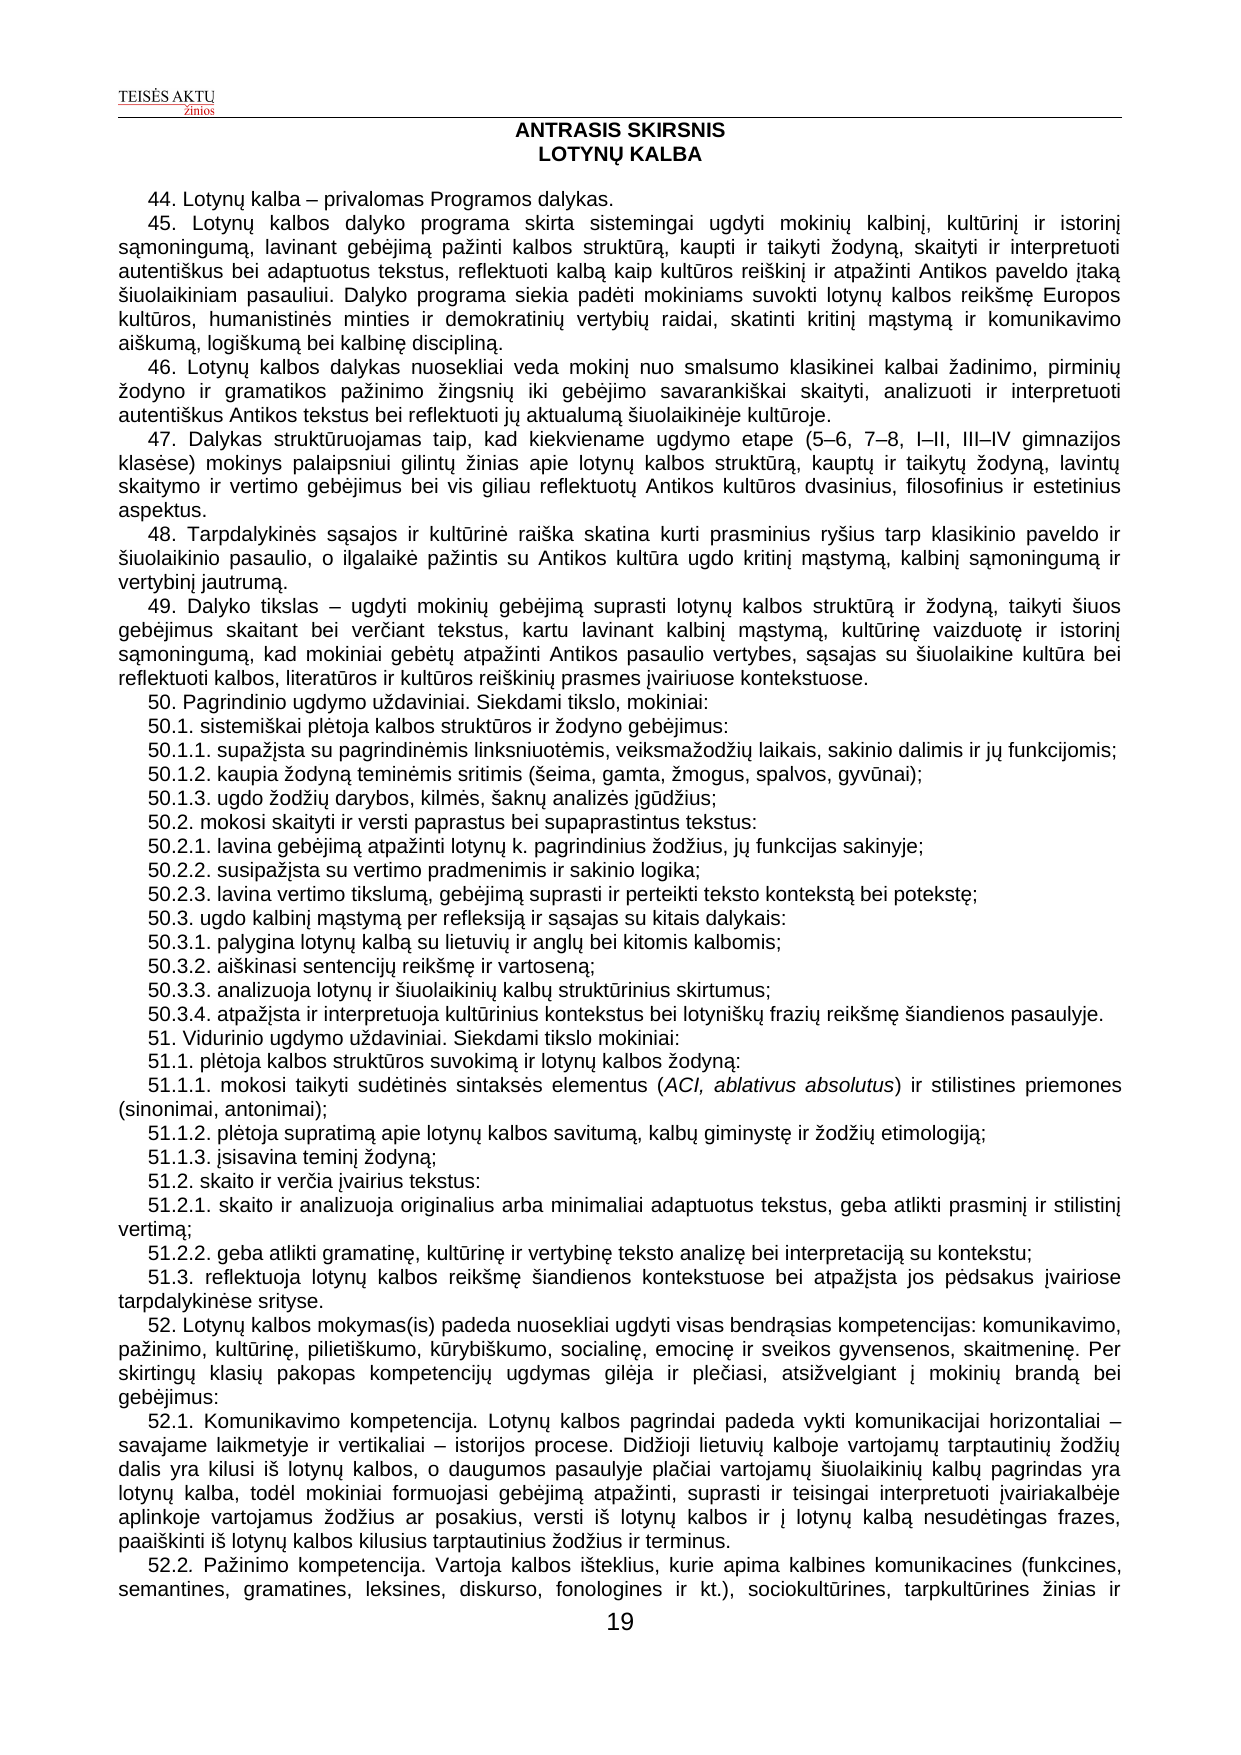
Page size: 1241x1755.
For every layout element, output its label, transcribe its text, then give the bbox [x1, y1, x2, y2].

text 51. Vidurinio ugdymo uždaviniai. Siekdami tikslo mokiniai: [118, 1025, 1122, 1049]
text 44. Lotynų kalba – privalomas Programos dalykas. [118, 187, 1122, 211]
text 52. Lotynų kalbos mokymas(is) padeda nuosekliai ugdyti visas bendrąsias kompetencijas: komunikavimo, pažinimo, kultūrinę, pilietiškumo, kūrybiškumo, socialinę, emocinę ir sveikos gyvensenos, skaitmeninę. Per skirtingų klasių pakopas kompetencijų ugdymas gilėja ir plečiasi, atsižvelgiant į mokinių brandą bei gebėjimus: [118, 1313, 1122, 1409]
text 51.1.2. plėtoja supratimą apie lotynų kalbos savitumą, kalbų giminystę ir žodžių etimologiją; [118, 1121, 1122, 1145]
text 50. Pagrindinio ugdymo uždaviniai. Siekdami tikslo, mokiniai: [118, 690, 1122, 714]
text ANTRASIS SKIRSNIS LOTYNŲ KALBA [118, 118, 1122, 166]
text 50.3.1. palygina lotynų kalbą su lietuvių ir anglų bei kitomis kalbomis; [118, 929, 1122, 953]
text 52.1. Komunikavimo kompetencija. Lotynų kalbos pagrindai padeda vykti komunikacijai horizontaliai – savajame laikmetyje ir vertikaliai – istorijos procese. Didžioji lietuvių kalboje vartojamų tarptautinių žodžių dalis yra kilusi iš lotynų kalbos, o daugumos pasaulyje plačiai vartojamų šiuolaikinių kalbų pagrindas yra lotynų kalba, todėl mokiniai formuojasi gebėjimą atpažinti, suprasti ir teisingai interpretuoti įvairiakalbėje aplinkoje vartojamus žodžius ar posakius, versti iš lotynų kalbos ir į lotynų kalbą nesudėtingas frazes, paaiškinti iš lotynų kalbos kilusius tarptautinius žodžius ir terminus. [118, 1409, 1122, 1552]
text 50.2.3. lavina vertimo tikslumą, gebėjimą suprasti ir perteikti teksto kontekstą bei potekstę; [118, 882, 1122, 906]
text 49. Dalyko tikslas – ugdyti mokinių gebėjimą suprasti lotynų kalbos struktūrą ir žodyną, taikyti šiuos gebėjimus skaitant bei verčiant tekstus, kartu lavinant kalbinį mąstymą, kultūrinę vaizduotę ir istorinį sąmoningumą, kad mokiniai gebėtų atpažinti Antikos pasaulio vertybes, sąsajas su šiuolaikine kultūra bei reflektuoti kalbos, literatūros ir kultūros reiškinių prasmes įvairiuose kontekstuose. [118, 594, 1122, 690]
text 50.3.2. aiškinasi sentencijų reikšmę ir vartoseną; [118, 953, 1122, 977]
text 51.1. plėtoja kalbos struktūros suvokimą ir lotynų kalbos žodyną: [118, 1049, 1122, 1073]
text 48. Tarpdalykinės sąsajos ir kultūrinė raiška skatina kurti prasminius ryšius tarp klasikinio paveldo ir šiuolaikinio pasaulio, o ilgalaikė pažintis su Antikos kultūra ugdo kritinį mąstymą, kalbinį sąmoningumą ir vertybinį jautrumą. [118, 522, 1122, 594]
text 50.3. ugdo kalbinį mąstymą per refleksiją ir sąsajas su kitais dalykais: [118, 906, 1122, 929]
text 50.1.2. kaupia žodyną teminėmis sritimis (šeima, gamta, žmogus, spalvos, gyvūnai); [118, 762, 1122, 786]
text 50.1.1. supažįsta su pagrindinėmis linksniuotėmis, veiksmažodžių laikais, sakinio dalimis ir jų funkcijomis; [118, 738, 1122, 762]
text 47. Dalykas struktūruojamas taip, kad kiekviename ugdymo etape (5–6, 7–8, I–II, III–IV gimnazijos klasėse) mokinys palaipsniui gilintų žinias apie lotynų kalbos struktūrą, kauptų ir taikytų žodyną, lavintų skaitymo ir vertimo gebėjimus bei vis giliau reflektuotų Antikos kultūros dvasinius, filosofinius ir estetinius aspektus. [118, 426, 1122, 522]
text 50.3.3. analizuoja lotynų ir šiuolaikinių kalbų struktūrinius skirtumus; [118, 977, 1122, 1001]
text 50.3.4. atpažįsta ir interpretuoja kultūrinius kontekstus bei lotyniškų frazių reikšmę šiandienos pasaulyje. [118, 1001, 1122, 1025]
text 51.2. skaito ir verčia įvairius tekstus: [118, 1169, 1122, 1193]
text 50.2.2. susipažįsta su vertimo pradmenimis ir sakinio logika; [118, 858, 1122, 882]
text 50.1.3. ugdo žodžių darybos, kilmės, šaknų analizės įgūdžius; [118, 786, 1122, 810]
text 52.2. Pažinimo kompetencija. Vartoja kalbos išteklius, kurie apima kalbines komunikacines (funkcines, semantines, gramatines, leksines, diskurso, fonologines ir kt.), sociokultūrines, tarpkultūrines žinias ir [118, 1552, 1122, 1600]
text 50.2. mokosi skaityti ir versti paprastus bei supaprastintus tekstus: [118, 810, 1122, 834]
text 45. Lotynų kalbos dalyko programa skirta sistemingai ugdyti mokinių kalbinį, kultūrinį ir istorinį sąmoningumą, lavinant gebėjimą pažinti kalbos struktūrą, kaupti ir taikyti žodyną, skaityti ir interpretuoti autentiškus bei adaptuotus tekstus, reflektuoti kalbą kaip kultūros reiškinį ir atpažinti Antikos paveldo įtaką šiuolaikiniam pasauliui. Dalyko programa siekia padėti mokiniams suvokti lotynų kalbos reikšmę Europos kultūros, humanistinės minties ir demokratinių vertybių raidai, skatinti kritinį mąstymą ir komunikavimo aiškumą, logiškumą bei kalbinę discipliną. [118, 211, 1122, 354]
text 51.3. reflektuoja lotynų kalbos reikšmę šiandienos kontekstuose bei atpažįsta jos pėdsakus įvairiose tarpdalykinėse srityse. [118, 1265, 1122, 1313]
text 51.2.1. skaito ir analizuoja originalius arba minimaliai adaptuotus tekstus, geba atlikti prasminį ir stilistinį vertimą; [118, 1193, 1122, 1241]
text 51.1.3. įsisavina teminį žodyną; [118, 1145, 1122, 1169]
text 46. Lotynų kalbos dalykas nuosekliai veda mokinį nuo smalsumo klasikinei kalbai žadinimo, pirminių žodyno ir gramatikos pažinimo žingsnių iki gebėjimo savarankiškai skaityti, analizuoti ir interpretuoti autentiškus Antikos tekstus bei reflektuoti jų aktualumą šiuolaikinėje kultūroje. [118, 354, 1122, 426]
text 51.1.1. mokosi taikyti sudėtinės sintaksės elementus (ACI, ablativus absolutus) ir stilistines priemones (sinonimai, antonimai); [118, 1073, 1122, 1121]
text 50.1. sistemiškai plėtoja kalbos struktūros ir žodyno gebėjimus: [118, 714, 1122, 738]
text 50.2.1. lavina gebėjimą atpažinti lotynų k. pagrindinius žodžius, jų funkcijas sakinyje; [118, 834, 1122, 858]
text 51.2.2. geba atlikti gramatinę, kultūrinę ir vertybinę teksto analizę bei interpretaciją su kontekstu; [118, 1241, 1122, 1265]
